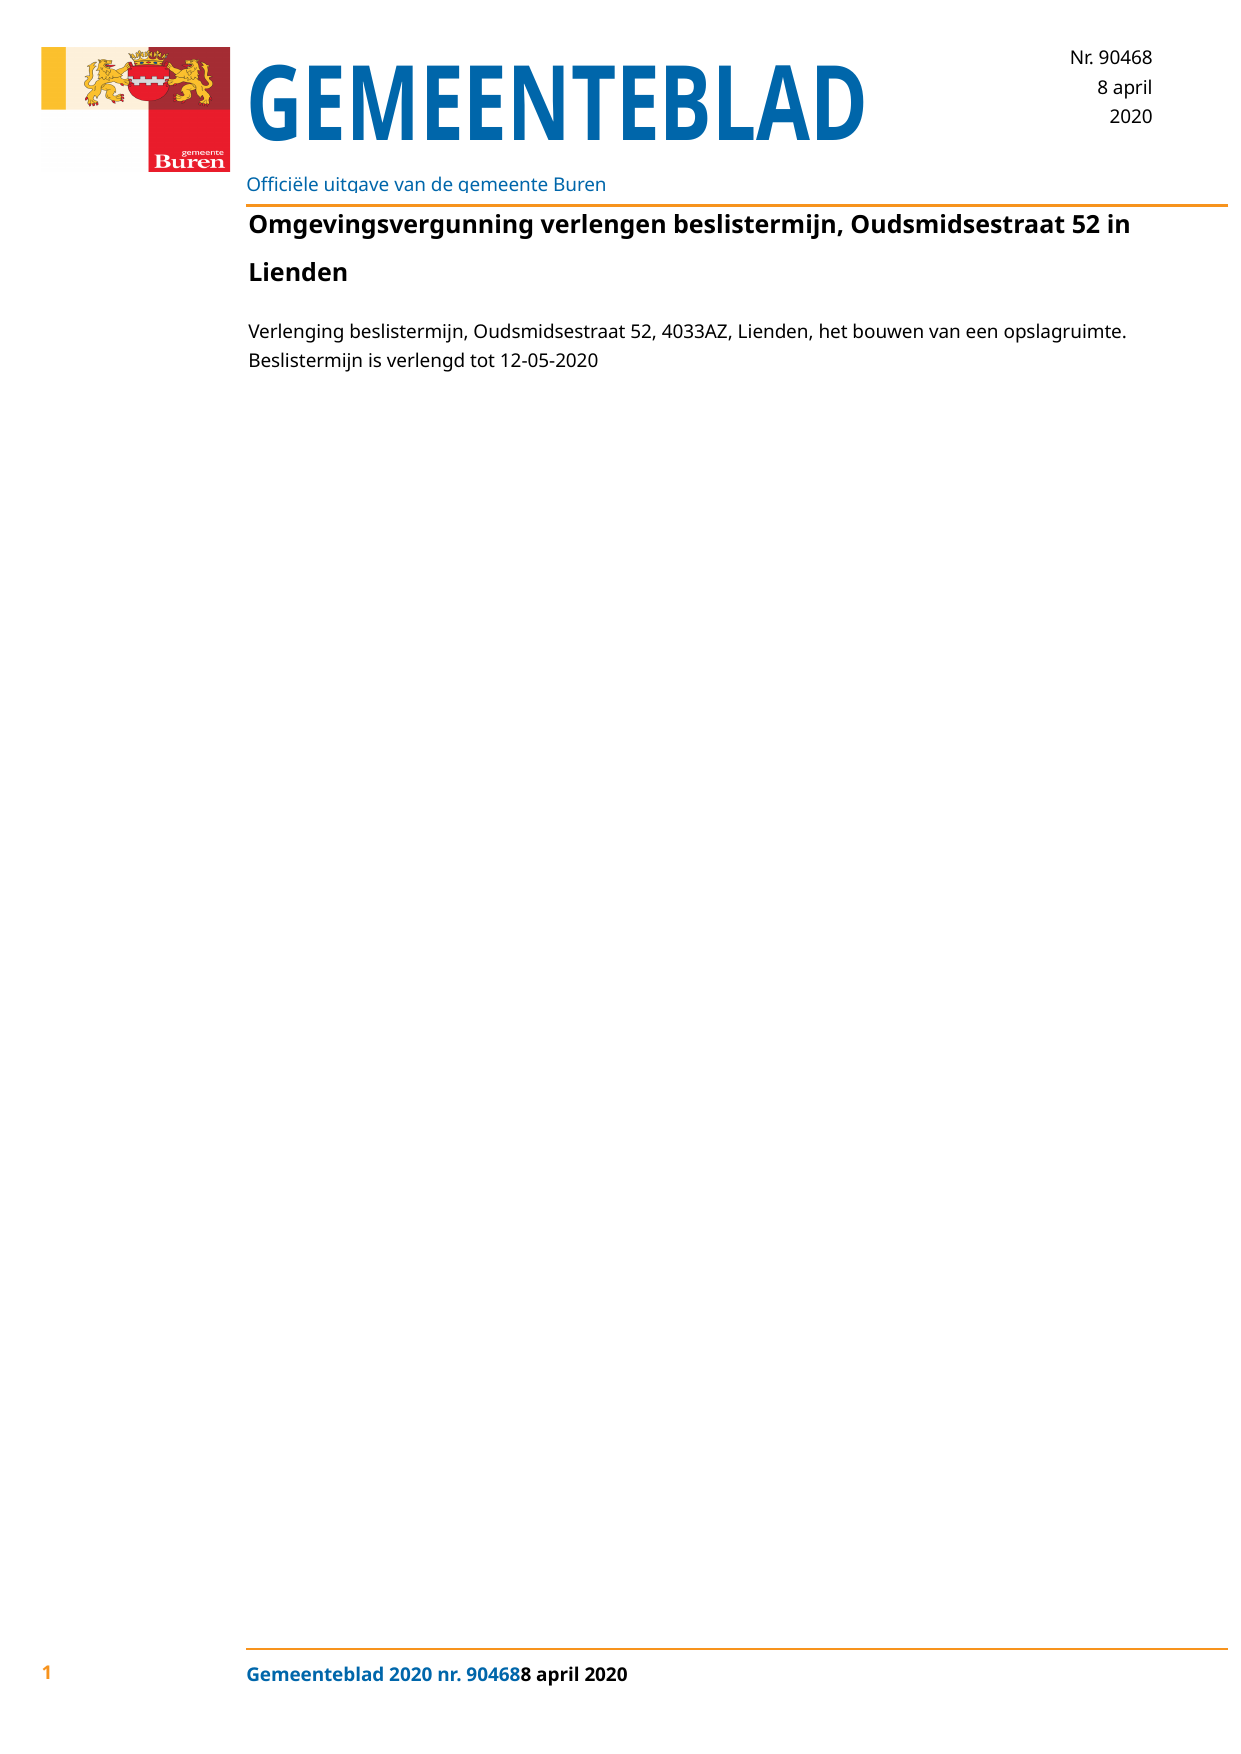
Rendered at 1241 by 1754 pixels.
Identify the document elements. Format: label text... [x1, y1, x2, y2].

text Omgevingsvergunning verlengen beslistermijn, Oudsmidsestraat 52 in Lienden [248, 207, 1152, 288]
picture [41, 47, 231, 172]
text Verlenging beslistermijn, Oudsmidsestraat 52, 4033AZ, Lienden, het bouwen van een opslagruimte. Beslistermijn is verlengd tot 12-05-2020 [248, 318, 1152, 373]
